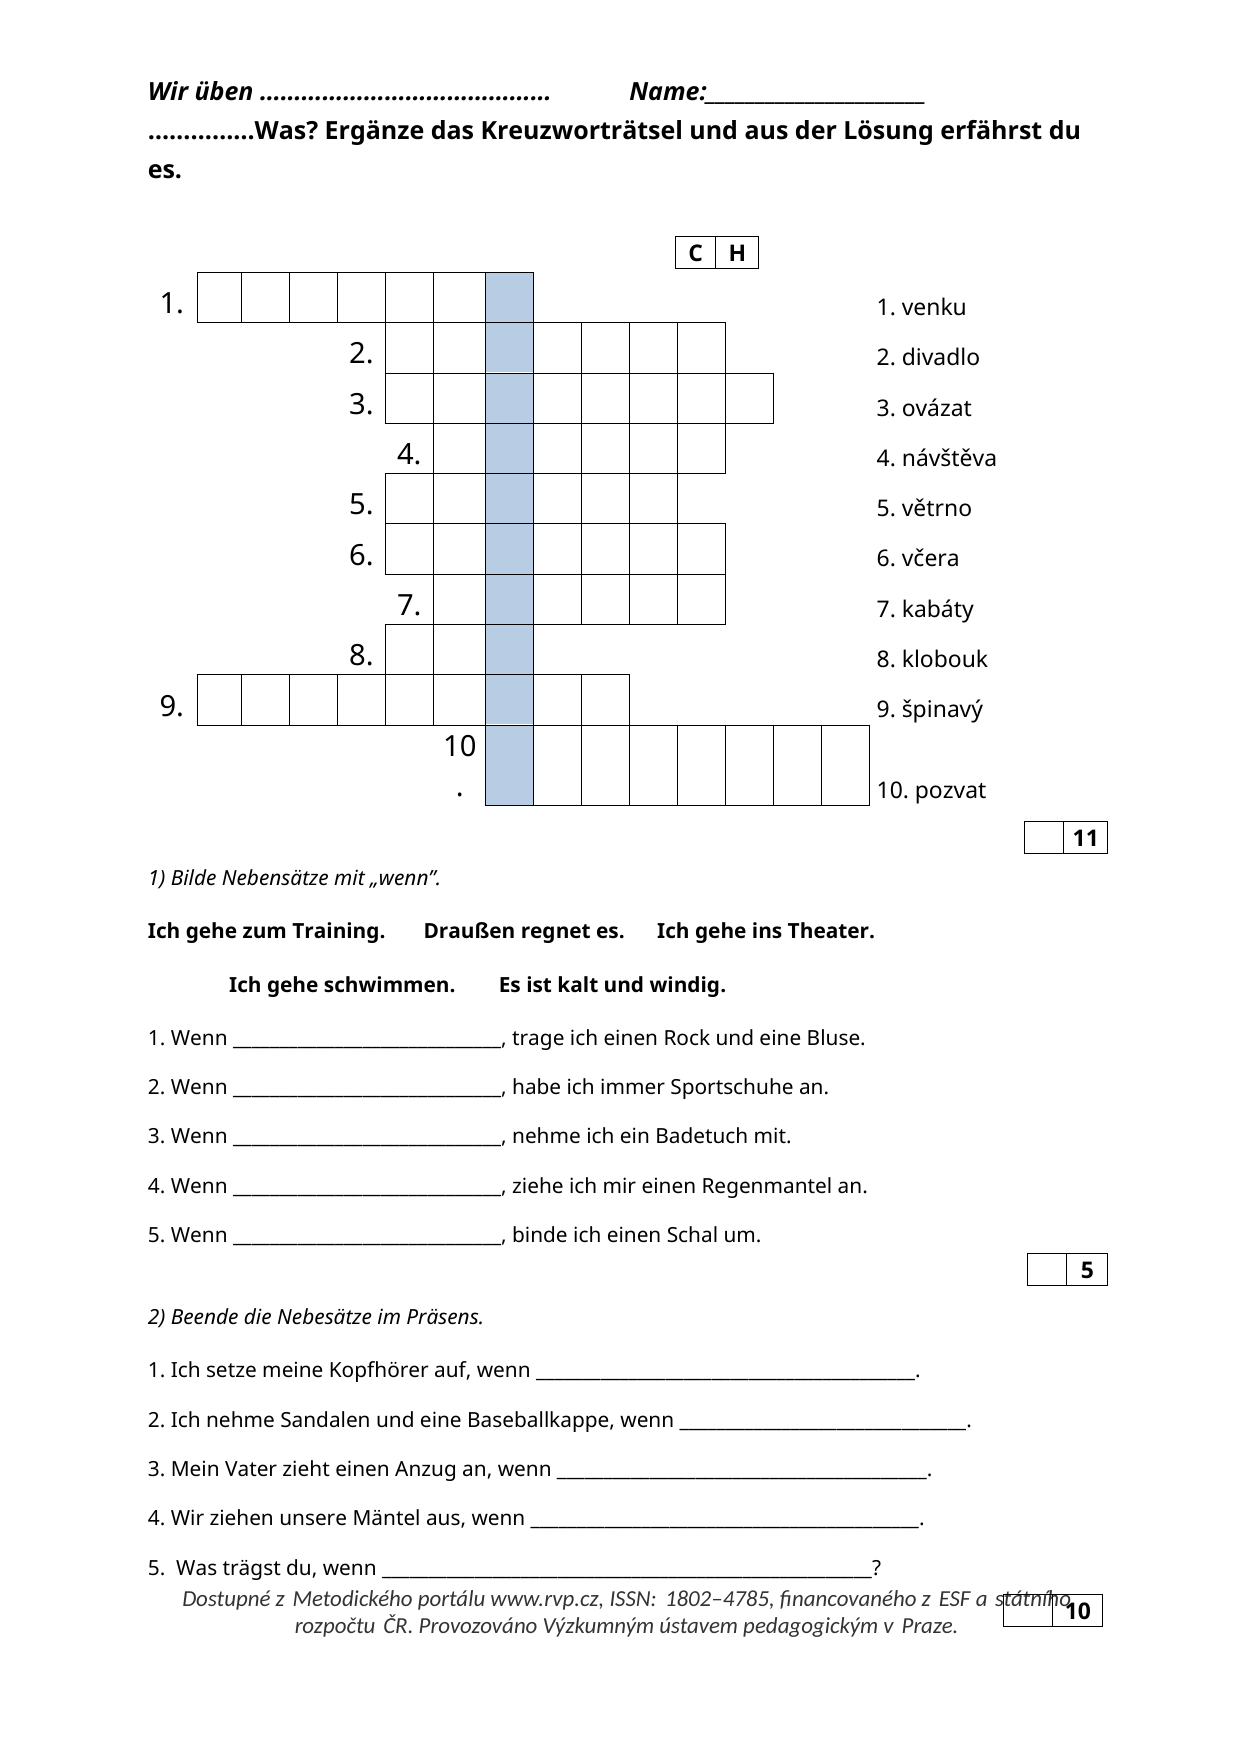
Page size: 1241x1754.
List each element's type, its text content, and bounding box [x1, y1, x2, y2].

table_cell [434, 424, 485, 473]
table_cell [534, 323, 581, 372]
table_cell [434, 524, 485, 574]
table_header [338, 273, 385, 322]
table_cell 6. [337, 523, 385, 574]
table_cell [198, 473, 241, 523]
table_header [486, 273, 533, 322]
table_cell [385, 726, 433, 805]
table_header [1028, 1254, 1066, 1285]
table_cell [337, 423, 385, 473]
table_cell [678, 323, 725, 372]
table_cell [146, 373, 198, 423]
table_cell [146, 523, 198, 574]
table_cell 2. [337, 323, 385, 372]
table_cell [582, 374, 629, 423]
table_cell [486, 726, 533, 805]
table_cell [140, 725, 146, 805]
table_cell [486, 474, 533, 523]
table_cell [198, 373, 241, 423]
table_cell [726, 574, 773, 624]
table_cell [821, 624, 869, 674]
table_cell [774, 726, 821, 805]
table_cell [486, 374, 533, 423]
table_cell [534, 474, 581, 523]
text Ich gehe zum Training. Draußen regnet es. Ich gehe ins Theater. [148, 916, 1107, 945]
table_cell [1182, 624, 1240, 674]
table_cell [1182, 523, 1240, 574]
table_cell 9. [146, 674, 197, 724]
table_cell [1182, 423, 1240, 473]
table_cell [146, 725, 198, 805]
text 4. Wir ziehen unsere Mäntel aus, wenn __________________________________________. [148, 1503, 1107, 1532]
text 3. Wenn _____________________________, nehme ich ein Badetuch mit. [148, 1122, 1107, 1150]
table_cell [241, 423, 289, 473]
table_cell [1026, 624, 1182, 674]
table_cell [582, 625, 629, 674]
table_header [198, 273, 241, 322]
text 2) Beende die Nebesätze im Präsens. [148, 1269, 1107, 1331]
table_cell [486, 625, 533, 674]
text 2. Wenn _____________________________, habe ich immer Sportschuhe an. [148, 1072, 1107, 1101]
table_cell [290, 675, 337, 724]
table_cell [773, 423, 821, 473]
table_cell [630, 575, 677, 624]
table_cell [1182, 725, 1240, 805]
table_cell [1026, 674, 1182, 724]
table_cell [630, 374, 677, 423]
table_cell [821, 373, 869, 423]
table_cell [140, 423, 146, 473]
table_cell [289, 323, 337, 372]
table_cell [678, 424, 725, 473]
table_cell 5. [337, 473, 385, 523]
table_cell [198, 726, 241, 805]
table_cell [386, 474, 433, 523]
table_cell [726, 523, 773, 574]
table_cell [1182, 322, 1240, 372]
table_header [534, 272, 582, 322]
table_cell [773, 322, 821, 372]
table_cell [678, 374, 725, 423]
text 2. Ich nehme Sandalen und eine Baseballkappe, wenn _______________________________. [148, 1405, 1107, 1433]
table_cell [386, 524, 433, 574]
text 1. Wenn _____________________________, trage ich einen Rock und eine Bluse. [148, 1023, 1107, 1052]
table_cell [534, 675, 581, 724]
table_cell 6. včera [869, 523, 1026, 574]
table_cell [630, 524, 677, 574]
table_cell [582, 323, 629, 372]
table_header [1004, 1595, 1052, 1626]
table_cell [241, 624, 289, 674]
table_cell 3. [337, 373, 385, 423]
table_cell [821, 322, 869, 372]
table_header [678, 272, 725, 322]
table_cell 4. návštěva [869, 423, 1026, 473]
table_cell 10. pozvat [870, 725, 1026, 805]
table_cell [486, 575, 533, 624]
table_cell [338, 675, 385, 724]
table_cell [726, 374, 773, 423]
table_cell [1182, 674, 1240, 724]
table_cell [289, 574, 337, 624]
table_header 1. venku [869, 272, 1026, 322]
table_header [1026, 272, 1182, 322]
table_header 10 [1053, 1595, 1102, 1626]
table_cell [386, 374, 433, 423]
table_cell [1026, 423, 1182, 473]
table_cell [726, 424, 773, 473]
table_cell [289, 726, 337, 805]
table_cell [773, 523, 821, 574]
table_cell [241, 323, 289, 372]
table_header [582, 272, 629, 322]
table_cell [434, 323, 485, 372]
table_cell [1026, 574, 1182, 624]
table_header 1. [146, 272, 197, 322]
table_cell 9. špinavý [869, 674, 1026, 724]
table_cell 5. větrno [869, 473, 1026, 523]
table_header [434, 273, 485, 322]
table_cell [434, 374, 485, 423]
table_header [290, 273, 337, 322]
table_cell [630, 625, 677, 674]
table_cell 2. divadlo [869, 322, 1026, 372]
table_cell [434, 575, 485, 624]
table_cell [198, 523, 241, 574]
text 4. Wenn _____________________________, ziehe ich mir einen Regenmantel an. [148, 1171, 1107, 1199]
table_cell [630, 674, 677, 724]
table_header [242, 273, 289, 322]
table_cell [241, 726, 289, 805]
table_cell [678, 524, 725, 574]
table_cell [678, 674, 725, 724]
table_cell [773, 574, 821, 624]
table_cell [773, 674, 821, 724]
table_cell [198, 574, 241, 624]
table_cell [146, 473, 198, 523]
text Ich gehe schwimmen. Es ist kalt und windig. [148, 970, 1107, 998]
table_cell [198, 675, 241, 724]
table_cell [289, 473, 337, 523]
table_cell 8. klobouk [869, 624, 1026, 674]
table_cell [630, 474, 677, 523]
table_cell [289, 523, 337, 574]
table_cell [582, 675, 629, 724]
table_cell [434, 625, 485, 674]
table_cell [774, 373, 821, 423]
table_cell [386, 675, 433, 724]
table_cell [140, 523, 146, 574]
table_cell [1026, 473, 1182, 523]
text Wir üben …………………………………… Name:______________________ ……………Was? Ergänze das Kreuzworträtsel und aus der Lösung erfährst du es. [148, 74, 1107, 186]
table_cell [486, 323, 533, 372]
table_cell [146, 322, 198, 372]
table_cell [386, 323, 433, 372]
table_cell [241, 473, 289, 523]
table_cell [534, 424, 581, 473]
table_header 11 [1182, 272, 1240, 322]
table_cell [1182, 373, 1240, 423]
table_cell [242, 675, 289, 724]
table_cell [773, 473, 821, 523]
table_cell [198, 423, 241, 473]
table_header [773, 272, 821, 322]
text 1. Ich setze meine Kopfhörer auf, wenn _________________________________________. [148, 1356, 1107, 1384]
table_cell [140, 322, 146, 372]
table_cell [534, 625, 582, 674]
table_cell [486, 675, 533, 724]
table_cell [1182, 473, 1240, 523]
table_cell [630, 424, 677, 473]
text 1) Bilde Nebensätze mit „wenn”. [148, 863, 1107, 891]
text 3. Mein Vater zieht einen Anzug an, wenn ________________________________________. [148, 1454, 1107, 1482]
table_cell [678, 575, 725, 624]
table_cell 7. [385, 575, 433, 624]
table_cell [1026, 725, 1182, 805]
text 5. Wenn _____________________________, binde ich einen Schal um. [148, 1220, 1107, 1249]
table_cell [726, 322, 773, 372]
table_cell [678, 474, 725, 523]
table_cell [486, 424, 533, 473]
table_cell [534, 575, 581, 624]
table_cell [198, 624, 241, 674]
table_cell [582, 424, 629, 473]
table_cell [140, 674, 146, 724]
table_cell [534, 524, 581, 574]
table_cell [140, 574, 146, 624]
table_header [725, 272, 773, 322]
table_cell [241, 373, 289, 423]
table_cell [534, 726, 581, 805]
table_cell [289, 423, 337, 473]
table_cell [140, 473, 146, 523]
table_cell [1026, 523, 1182, 574]
table_header [386, 273, 433, 322]
table_cell [821, 574, 869, 624]
table_cell [1182, 574, 1240, 624]
table_cell 7. kabáty [869, 574, 1026, 624]
table_cell [198, 323, 241, 372]
table_cell [725, 674, 773, 724]
table_cell [821, 674, 869, 724]
table_cell 4. [385, 424, 433, 473]
table_cell [1026, 322, 1182, 372]
table_cell [582, 524, 629, 574]
table_cell 8. [337, 624, 385, 674]
table_cell [725, 473, 773, 523]
table_cell [821, 523, 869, 574]
table_cell [386, 625, 433, 674]
table_cell [486, 524, 533, 574]
table_cell [140, 373, 146, 423]
table_cell [434, 675, 485, 724]
table_header [1025, 822, 1063, 853]
table_cell [1026, 373, 1182, 423]
table_cell [140, 624, 146, 674]
table_header [821, 272, 869, 322]
table_header C [676, 237, 715, 268]
text 5. Was trägst du, wenn _____________________________________________________? [148, 1553, 1107, 1581]
table_cell [726, 726, 773, 805]
table_cell [434, 474, 485, 523]
table_cell [678, 726, 725, 805]
table_header [140, 272, 146, 322]
table_cell 10. [433, 726, 485, 805]
table_cell [241, 523, 289, 574]
table_cell [725, 624, 773, 674]
table_header H [716, 237, 758, 268]
table_cell [582, 474, 629, 523]
table_cell [630, 323, 677, 372]
table_cell [289, 624, 337, 674]
table_cell [337, 726, 385, 805]
table_cell [289, 373, 337, 423]
table_cell 3. ovázat [869, 373, 1026, 423]
table_cell [337, 574, 385, 624]
table_header 5 [1067, 1254, 1107, 1285]
table_header [630, 272, 677, 322]
table_cell [582, 726, 629, 805]
table_cell [146, 624, 198, 674]
table_cell [146, 574, 198, 624]
table_cell [241, 574, 289, 624]
table_cell [146, 423, 198, 473]
table_cell [534, 374, 581, 423]
table_cell [630, 726, 677, 805]
table_cell [582, 575, 629, 624]
table_header 11 [1064, 822, 1107, 853]
table_cell [821, 473, 869, 523]
table_cell [821, 423, 869, 473]
table_cell [678, 625, 725, 674]
table_cell [773, 624, 821, 674]
table_cell [822, 726, 869, 805]
